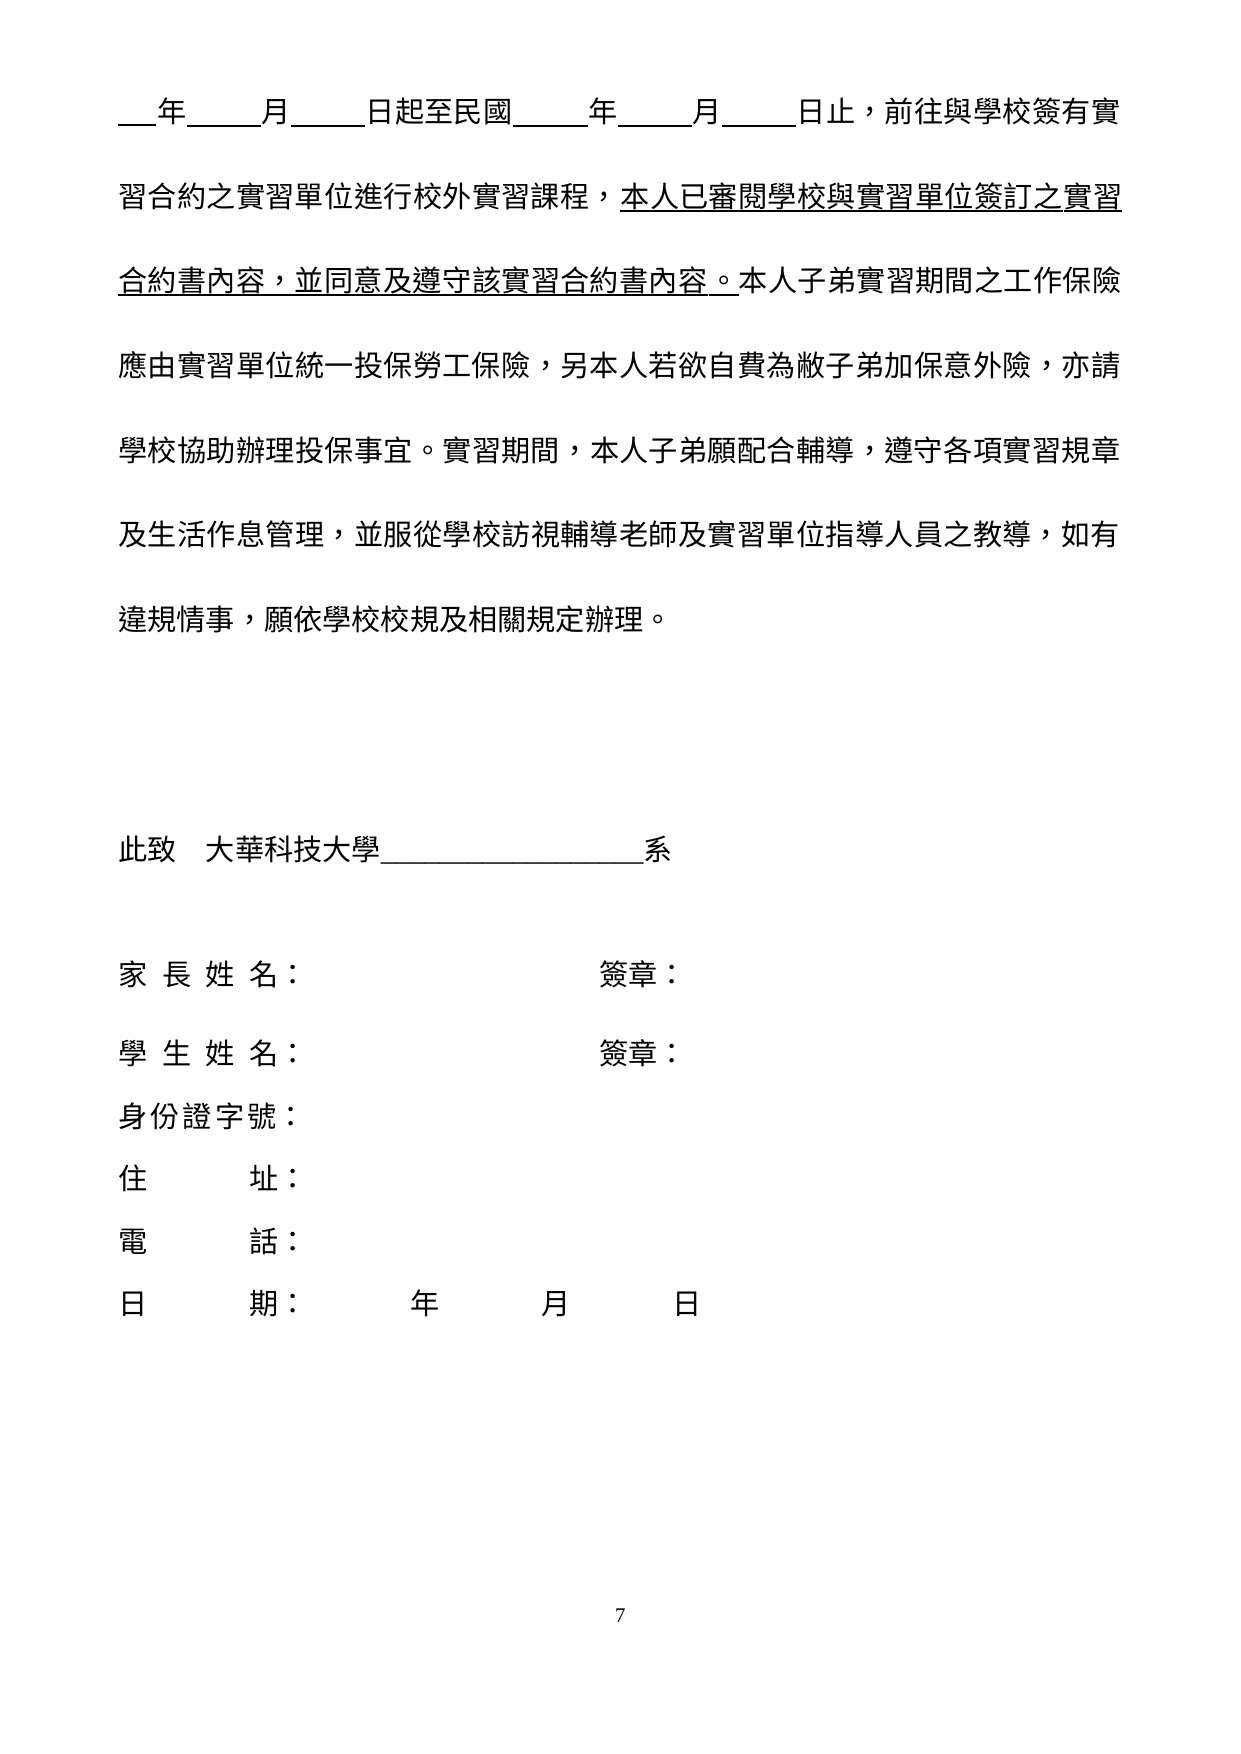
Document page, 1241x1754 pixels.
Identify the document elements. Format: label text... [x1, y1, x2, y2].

text 此致 大華科技大學__________________系 [118, 806, 1122, 868]
text 年 月 日起至民國 年 月 日止，前往與學校簽有實習合約之實習單位進行校外實習課程，本人已審閱學校與實習單位簽訂之實習合約書內容，並同意及遵守該實習合約書內容。本人子弟實習期間之工作保險應由實習單位統一投保勞工保險，另本人若欲自費為敝子弟加保意外險，亦請學校協助辦理投保事宜。實習期間，本人子弟願配合輔導，遵守各項實習規章及生活作息管理，並服從學校訪視輔導老師及實習單位指導人員之教導，如有違規情事，願依學校校規及相關規定辦理。 [118, 89, 1122, 638]
text 日 期： 年 月 日 [118, 1260, 1122, 1323]
text 學 生 姓 名： 簽章： [118, 1010, 1122, 1073]
text 住 址： [118, 1135, 1122, 1198]
text 家 長 姓 名： 簽章： [118, 931, 1122, 993]
text 電 話： [118, 1198, 1122, 1260]
text 身 份 證 字 號： [118, 1073, 1122, 1135]
